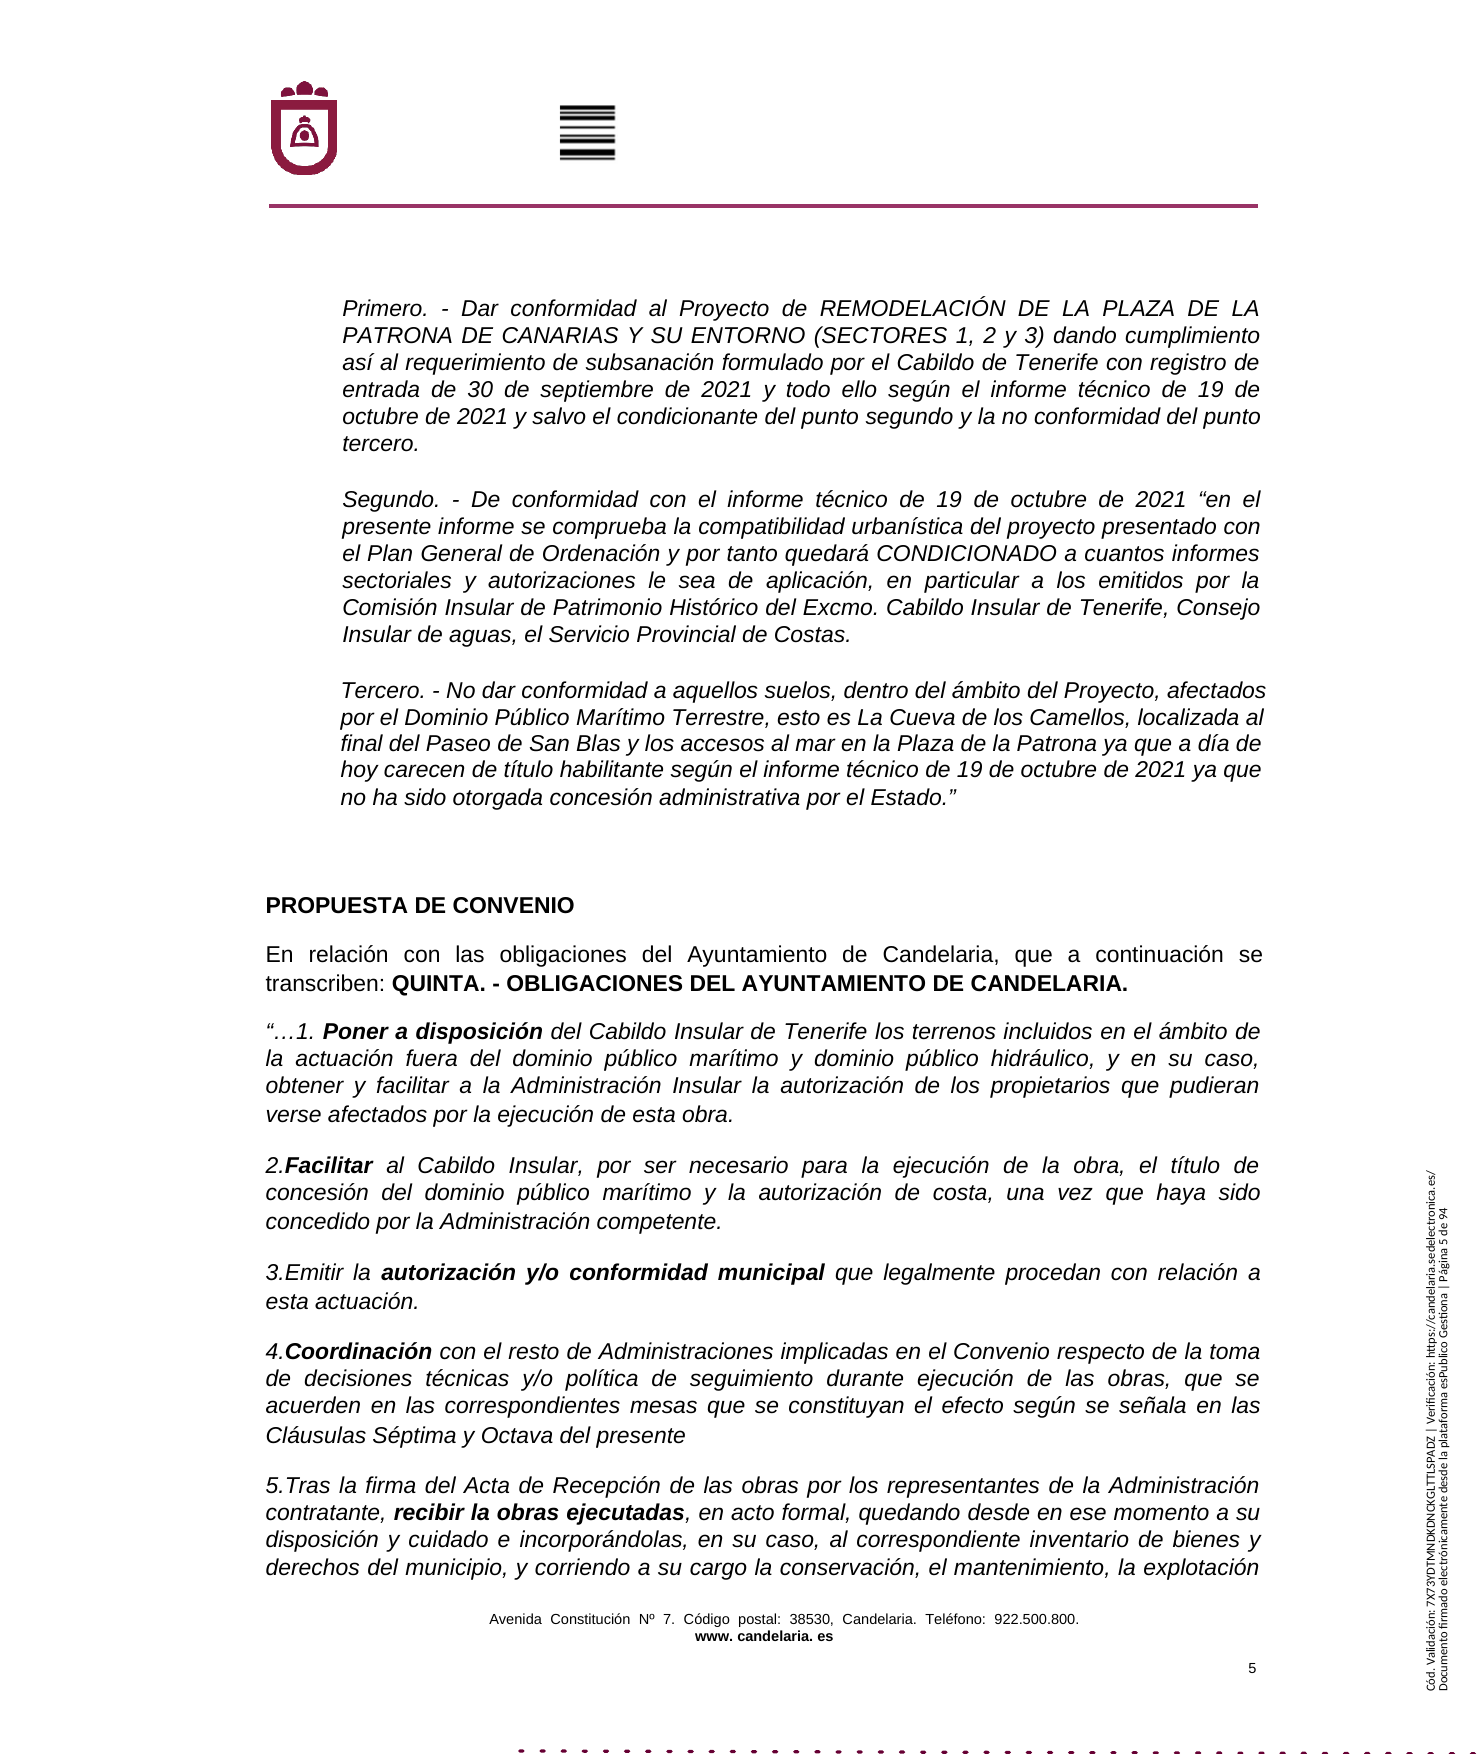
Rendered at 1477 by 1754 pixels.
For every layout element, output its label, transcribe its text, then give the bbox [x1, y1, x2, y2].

text Primero. - Dar conformidad al Proyecto de REMODELACIÓN DE LA PLAZA DE LA PATRONA DE CANARIAS Y SU ENTORNO (SECTORES 1, 2 y 3) dando cumplimiento así al requerimiento de subsanación formulado por el Cabildo de Tenerife con registro de entrada de 30 de septiembre de 2021 y todo ello según el informe técnico de 19 de octubre de 2021 y salvo el condicionante del punto segundo y la no conformidad del punto tercero. [342, 295, 1263, 457]
text 2.Facilitar al Cabildo Insular, por ser necesario para la ejecución de la obra, el título de concesión del dominio público marítimo y la autorización de costa, una vez que haya sido concedido por la Administración competente. [265, 1152, 1263, 1235]
text 3.Emitir la autorización y/o conformidad municipal que legalmente procedan con relación a esta actuación. [265, 1259, 1263, 1314]
text 5.Tras la firma del Acta de Recepción de las obras por los representantes de la Administración contratante, recibir la obras ejecutadas, en acto formal, quedando desde en ese momento a su disposición y cuidado e incorporándolas, en su caso, al correspondiente inventario de bienes y derechos del municipio, y corriendo a su cargo la conservación, el mantenimiento, la explotación [265, 1472, 1263, 1580]
text En relación con las obligaciones del Ayuntamiento de Candelaria, que a continuación se transcriben: QUINTA. - OBLIGACIONES DEL AYUNTAMIENTO DE CANDELARIA. [265, 941, 1263, 996]
text Tercero. - No dar conformidad a aquellos suelos, dentro del ámbito del Proyecto, afectados por el Dominio Público Marítimo Terrestre, esto es La Cueva de los Camellos, localizada al final del Paseo de San Blas y los accesos al mar en la Plaza de la Patrona ya que a día de hoy carecen de título habilitante según el informe técnico de 19 de octubre de 2021 ya que no ha sido otorgada concesión administrativa por el Estado.” [340, 677, 1269, 811]
text Segundo. - De conformidad con el informe técnico de 19 de octubre de 2021 “en el presente informe se comprueba la compatibilidad urbanística del proyecto presentado con el Plan General de Ordenación y por tanto quedará CONDICIONADO a cuantos informes sectoriales y autorizaciones le sea de aplicación, en particular a los emitidos por la Comisión Insular de Patrimonio Histórico del Excmo. Cabildo Insular de Tenerife, Consejo Insular de aguas, el Servicio Provincial de Costas. [342, 486, 1263, 648]
text 4.Coordinación con el resto de Administraciones implicadas en el Convenio respecto de la toma de decisiones técnicas y/o política de seguimiento durante ejecución de las obras, que se acuerden en las correspondientes mesas que se constituyan el efecto según se señala en las Cláusulas Séptima y Octava del presente [265, 1338, 1263, 1448]
text “…1. Poner a disposición del Cabildo Insular de Tenerife los terrenos incluidos en el ámbito de la actuación fuera del dominio público marítimo y dominio público hidráulico, y en su caso, obtener y facilitar a la Administración Insular la autorización de los propietarios que pudieran verse afectados por la ejecución de esta obra. [265, 1018, 1263, 1128]
text PROPUESTA DE CONVENIO [265, 890, 1263, 918]
